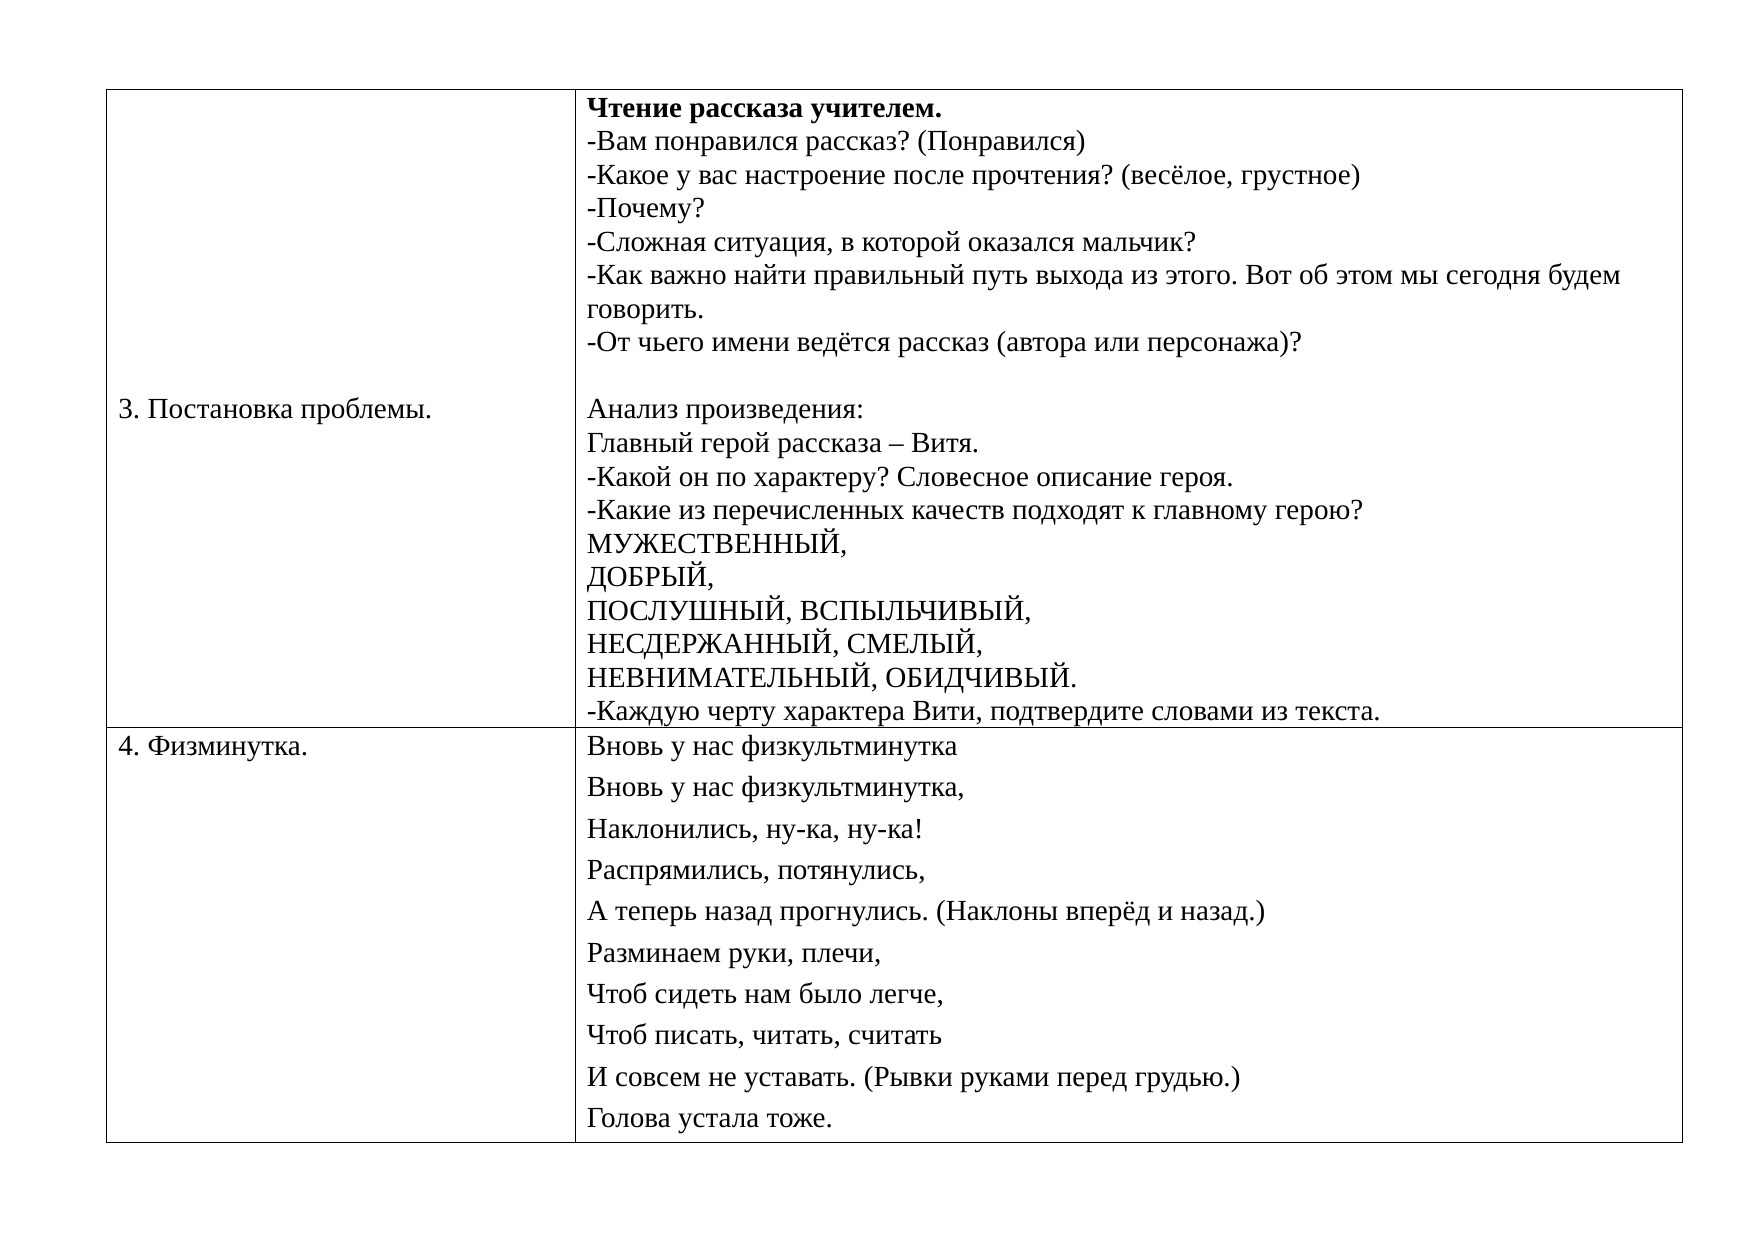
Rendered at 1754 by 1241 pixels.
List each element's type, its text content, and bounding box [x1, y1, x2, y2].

table_cell 4. Физминутка. [107, 728, 575, 1142]
table_cell 3. Постановка проблемы. [107, 90, 575, 727]
table_cell Чтение рассказа учителем. -Вам понравился рассказ? (Понравился) -Какое у вас настроение после прочтения? (весёлое, грустное) -Почему? -Сложная ситуация, в которой оказался мальчик? -Как важно найти правильный путь выхода из этого. Вот об этом мы сегодня будем говорить. -От чьего имени ведётся рассказ (автора или персонажа)? Анализ произведения: Главный герой рассказа – Витя. -Какой он по характеру? Словесное описание героя. -Какие из перечисленных качеств подходят к главному герою? МУЖЕСТВЕННЫЙ, ДОБРЫЙ, ПОСЛУШНЫЙ, ВСПЫЛЬЧИВЫЙ, НЕСДЕРЖАННЫЙ, СМЕЛЫЙ, НЕВНИМАТЕЛЬНЫЙ, ОБИДЧИВЫЙ. -Каждую черту характера Вити, подтвердите словами из текста. [576, 90, 1682, 727]
table_cell Вновь у нас физкультминутка Вновь у нас физкультминутка, Наклонились, ну-ка, ну-ка! Распрямились, потянулись, А теперь назад прогнулись. (Наклоны вперёд и назад.) Разминаем руки, плечи, Чтоб сидеть нам было легче, Чтоб писать, читать, считать И совсем не уставать. (Рывки руками перед грудью.) Голова устала тоже. [576, 728, 1682, 1142]
